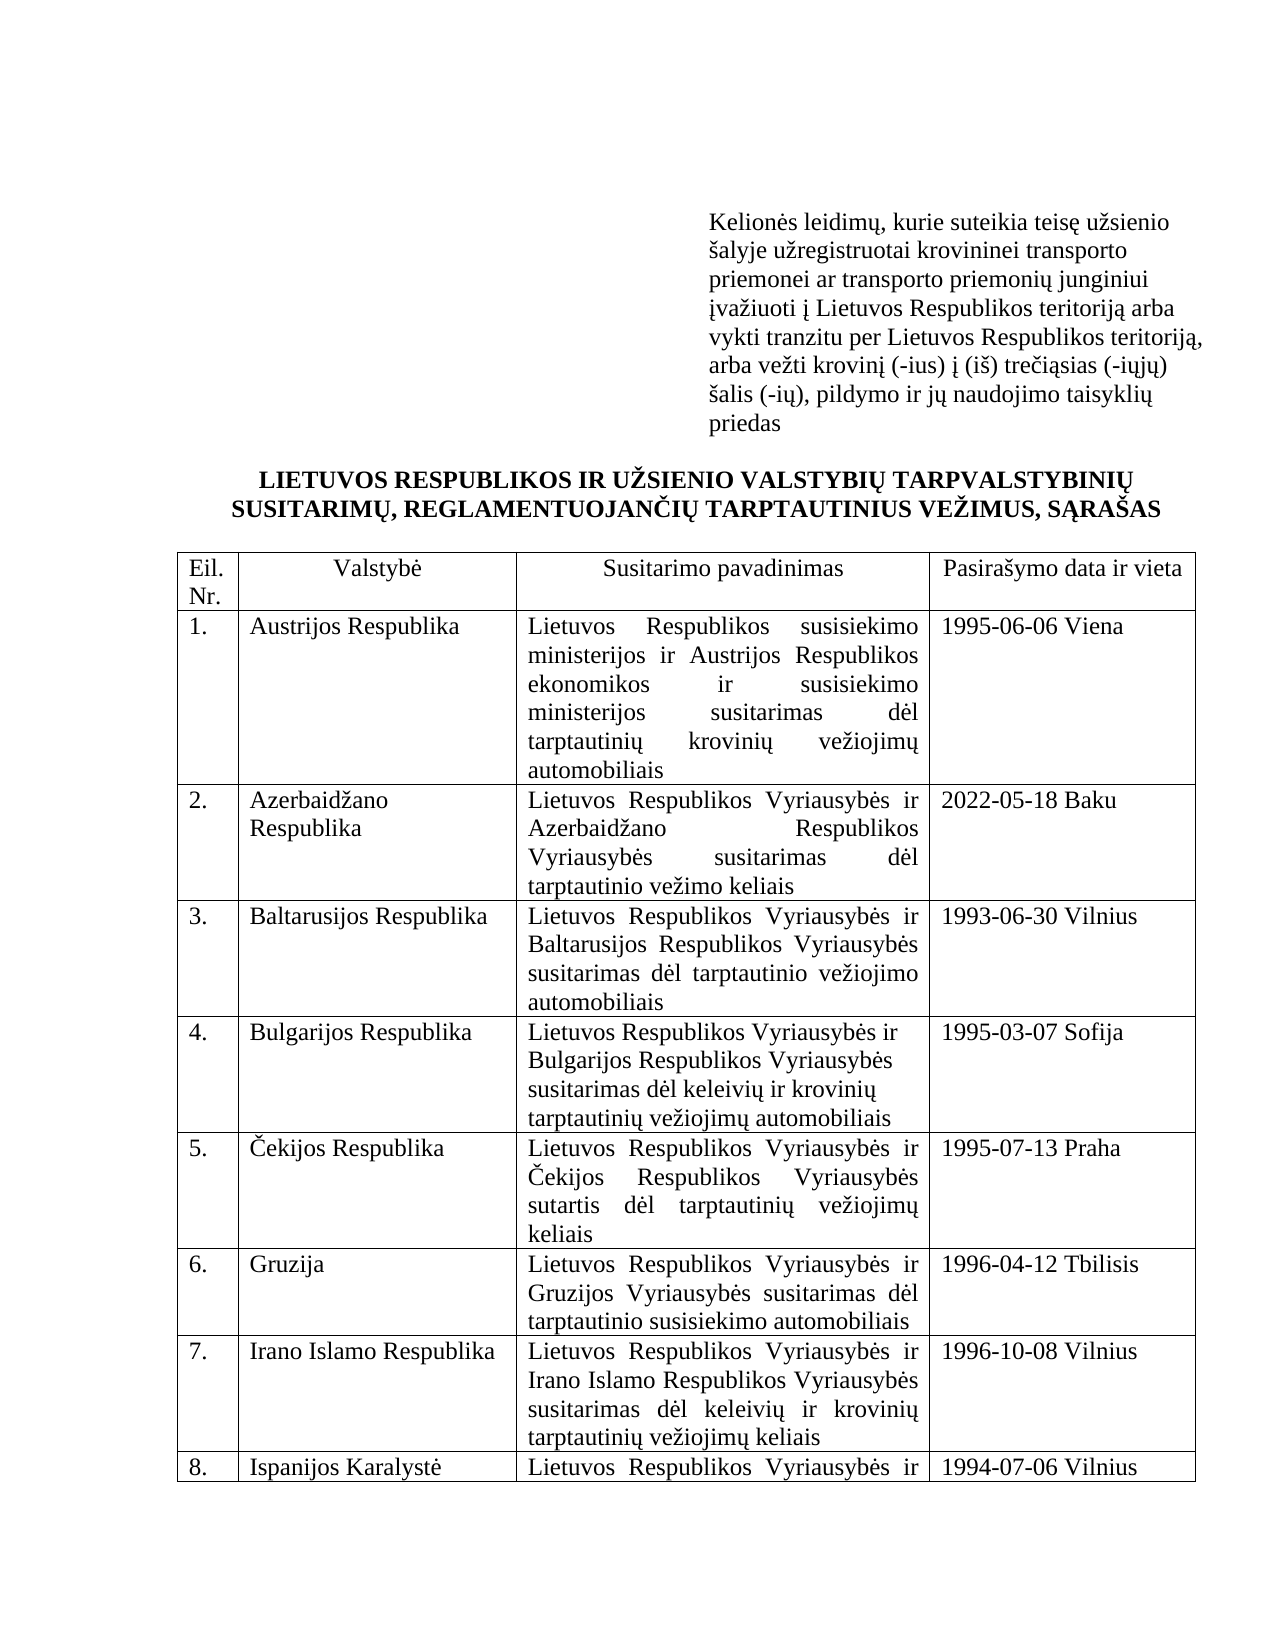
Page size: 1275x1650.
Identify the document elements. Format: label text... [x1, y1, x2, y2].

table_cell Lietuvos Respublikos Vyriausybės ir Irano Islamo Respublikos Vyriausybės susitarimas dėl keleivių ir krovinių tarptautinių vežiojimų keliais [517, 1336, 929, 1451]
table_cell 1996-04-12 Tbilisis [930, 1249, 1195, 1335]
table_cell Lietuvos Respublikos Vyriausybės ir Gruzijos Vyriausybės susitarimas dėl tarptautinio susisiekimo automobiliais [517, 1249, 929, 1335]
table_cell Čekijos Respublika [239, 1133, 516, 1248]
table_cell Austrijos Respublika [239, 611, 516, 784]
table_cell 4. [178, 1017, 238, 1132]
table_header Susitarimo pavadinimas [517, 553, 929, 610]
table_cell Ispanijos Karalystė [239, 1452, 516, 1481]
table_cell 5. [178, 1133, 238, 1248]
table_cell Lietuvos Respublikos susisiekimo ministerijos ir Austrijos Respublikos ekonomikos ir susisiekimo ministerijos susitarimas dėl tarptautinių krovinių vežiojimų automobiliais [517, 611, 929, 784]
table_cell 1994-07-06 Vilnius [930, 1452, 1195, 1481]
table_cell 1996-10-08 Vilnius [930, 1336, 1195, 1451]
table_cell Baltarusijos Respublika [239, 901, 516, 1016]
text Kelionės leidimų, kurie suteikia teisę užsienio šalyje užregistruotai krovininei transporto priemonei ar transporto priemonių junginiui įvažiuoti į Lietuvos Respublikos teritoriją arba vykti tranzitu per Lietuvos Respublikos teritoriją, arba vežti krovinį (-ius) į (iš) trečiąsias (-iųjų) šalis (-ių), pildymo ir jų naudojimo taisyklių [709, 207, 1216, 408]
table_cell 7. [178, 1336, 238, 1451]
table_cell 1. [178, 611, 238, 784]
table_cell 6. [178, 1249, 238, 1335]
table_cell 1995-03-07 Sofija [930, 1017, 1195, 1132]
table_cell Lietuvos Respublikos Vyriausybės ir Bulgarijos Respublikos Vyriausybės susitarimas dėl keleivių ir krovinių tarptautinių vežiojimų automobiliais [517, 1017, 929, 1132]
table_cell Lietuvos Respublikos Vyriausybės ir Baltarusijos Respublikos Vyriausybės susitarimas dėl tarptautinio vežiojimo automobiliais [517, 901, 929, 1016]
table_cell 2022-05-18 Baku [930, 785, 1195, 900]
table_header Eil. Nr. [178, 553, 238, 610]
text priedas [709, 408, 1216, 437]
table_cell Irano Islamo Respublika [239, 1336, 516, 1451]
table_cell Azerbaidžano Respublika [239, 785, 516, 900]
table_cell 2. [178, 785, 238, 900]
table_cell 3. [178, 901, 238, 1016]
table_cell Bulgarijos Respublika [239, 1017, 516, 1132]
table_header Pasirašymo data ir vieta [930, 553, 1195, 610]
table_cell Lietuvos Respublikos Vyriausybės ir Čekijos Respublikos Vyriausybės sutartis dėl tarptautinių vežiojimų keliais [517, 1133, 929, 1248]
table_cell Lietuvos Respublikos Vyriausybės ir Azerbaidžano Respublikos Vyriausybės susitarimas dėl tarptautinio vežimo keliais [517, 785, 929, 900]
table_cell 8. [178, 1452, 238, 1481]
table_cell Gruzija [239, 1249, 516, 1335]
table_header Valstybė [239, 553, 516, 610]
table_cell Lietuvos Respublikos Vyriausybės ir [517, 1452, 929, 1481]
text LIETUVOS RESPUBLIKOS IR UŽSIENIO VALSTYBIŲ TARPVALSTYBINIŲ SUSITARIMŲ, REGLAMENTUOJANČIŲ TARPTAUTINIUS VEŽIMUS, SĄRAŠAS [177, 465, 1216, 523]
table_cell 1993-06-30 Vilnius [930, 901, 1195, 1016]
table_cell 1995-07-13 Praha [930, 1133, 1195, 1248]
table_cell 1995-06-06 Viena [930, 611, 1195, 784]
